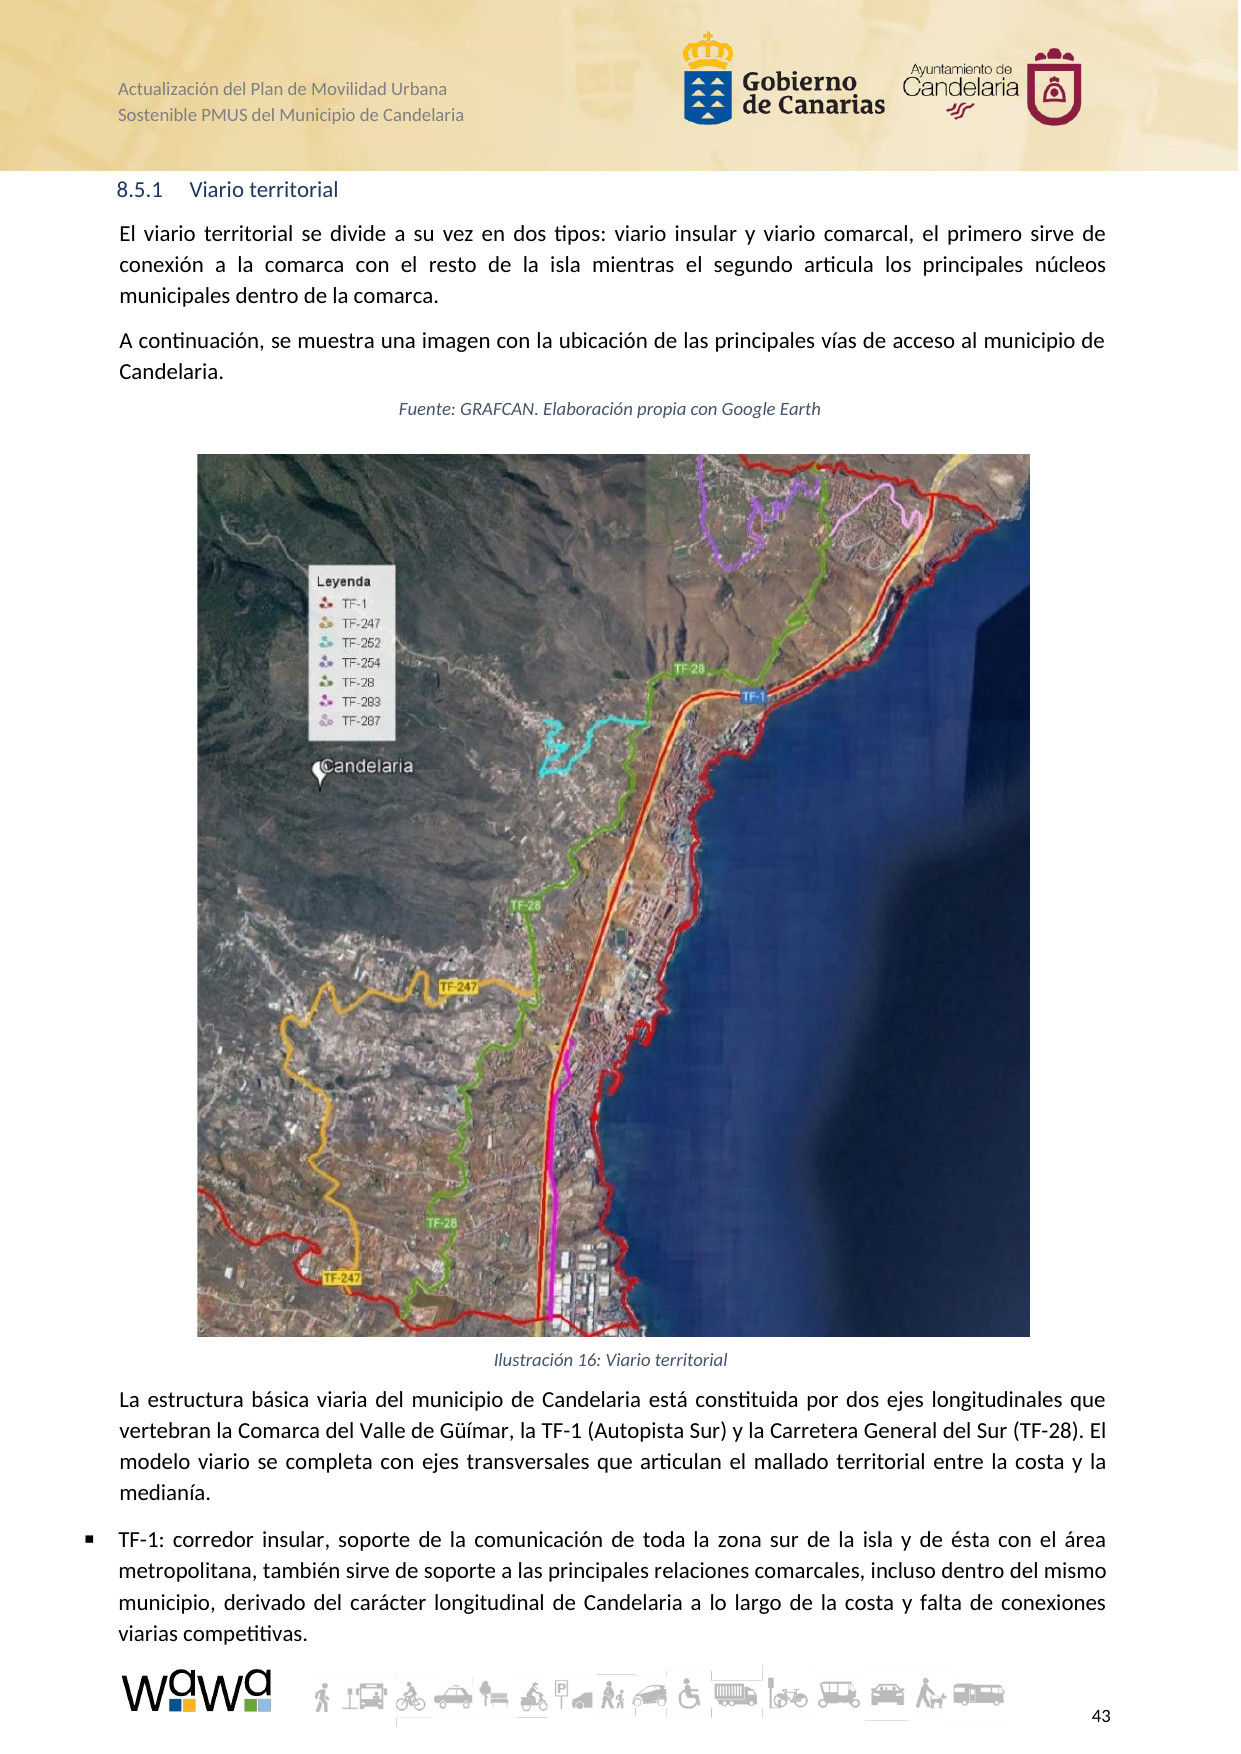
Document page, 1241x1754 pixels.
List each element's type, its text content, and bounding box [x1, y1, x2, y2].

text Fuente: GRAFCAN. Elaboración propia con Google Earth [119, 397, 1107, 420]
text A continuación, se muestra una imagen con la ubicación de las principales vías de acceso al municipio de Candelaria. [119, 326, 1108, 385]
text Ilustración 16: Viario territorial [118, 1344, 1151, 1373]
text La estructura básica viaria del municipio de Candelaria está constituida por dos ejes longitudinales que vertebran la Comarca del Valle de Güímar, la TF-1 (Autopista Sur) y la Carretera General del Sur (TF-28). El modelo viario se completa con ejes transversales que articulan el mallado territorial entre la costa y la medianía. [119, 1385, 1108, 1506]
list TF-1: corredor insular, soporte de la comunicación de toda la zona sur de la isla y de ésta con el área metropolitana, también sirve de soporte a las principales relaciones comarcales, incluso dentro del mismo municipio, derivado del carácter longitudinal de Candelaria a lo largo de la costa y falta de conexiones viarias competitivas. [81, 1526, 1108, 1647]
text El viario territorial se divide a su vez en dos tipos: viario insular y viario comarcal, el primero sirve de conexión a la comarca con el resto de la isla mientras el segundo articula los principales núcleos municipales dentro de la comarca. [119, 219, 1108, 310]
subtitle 8.5.1 Viario territorial [116, 171, 1151, 203]
